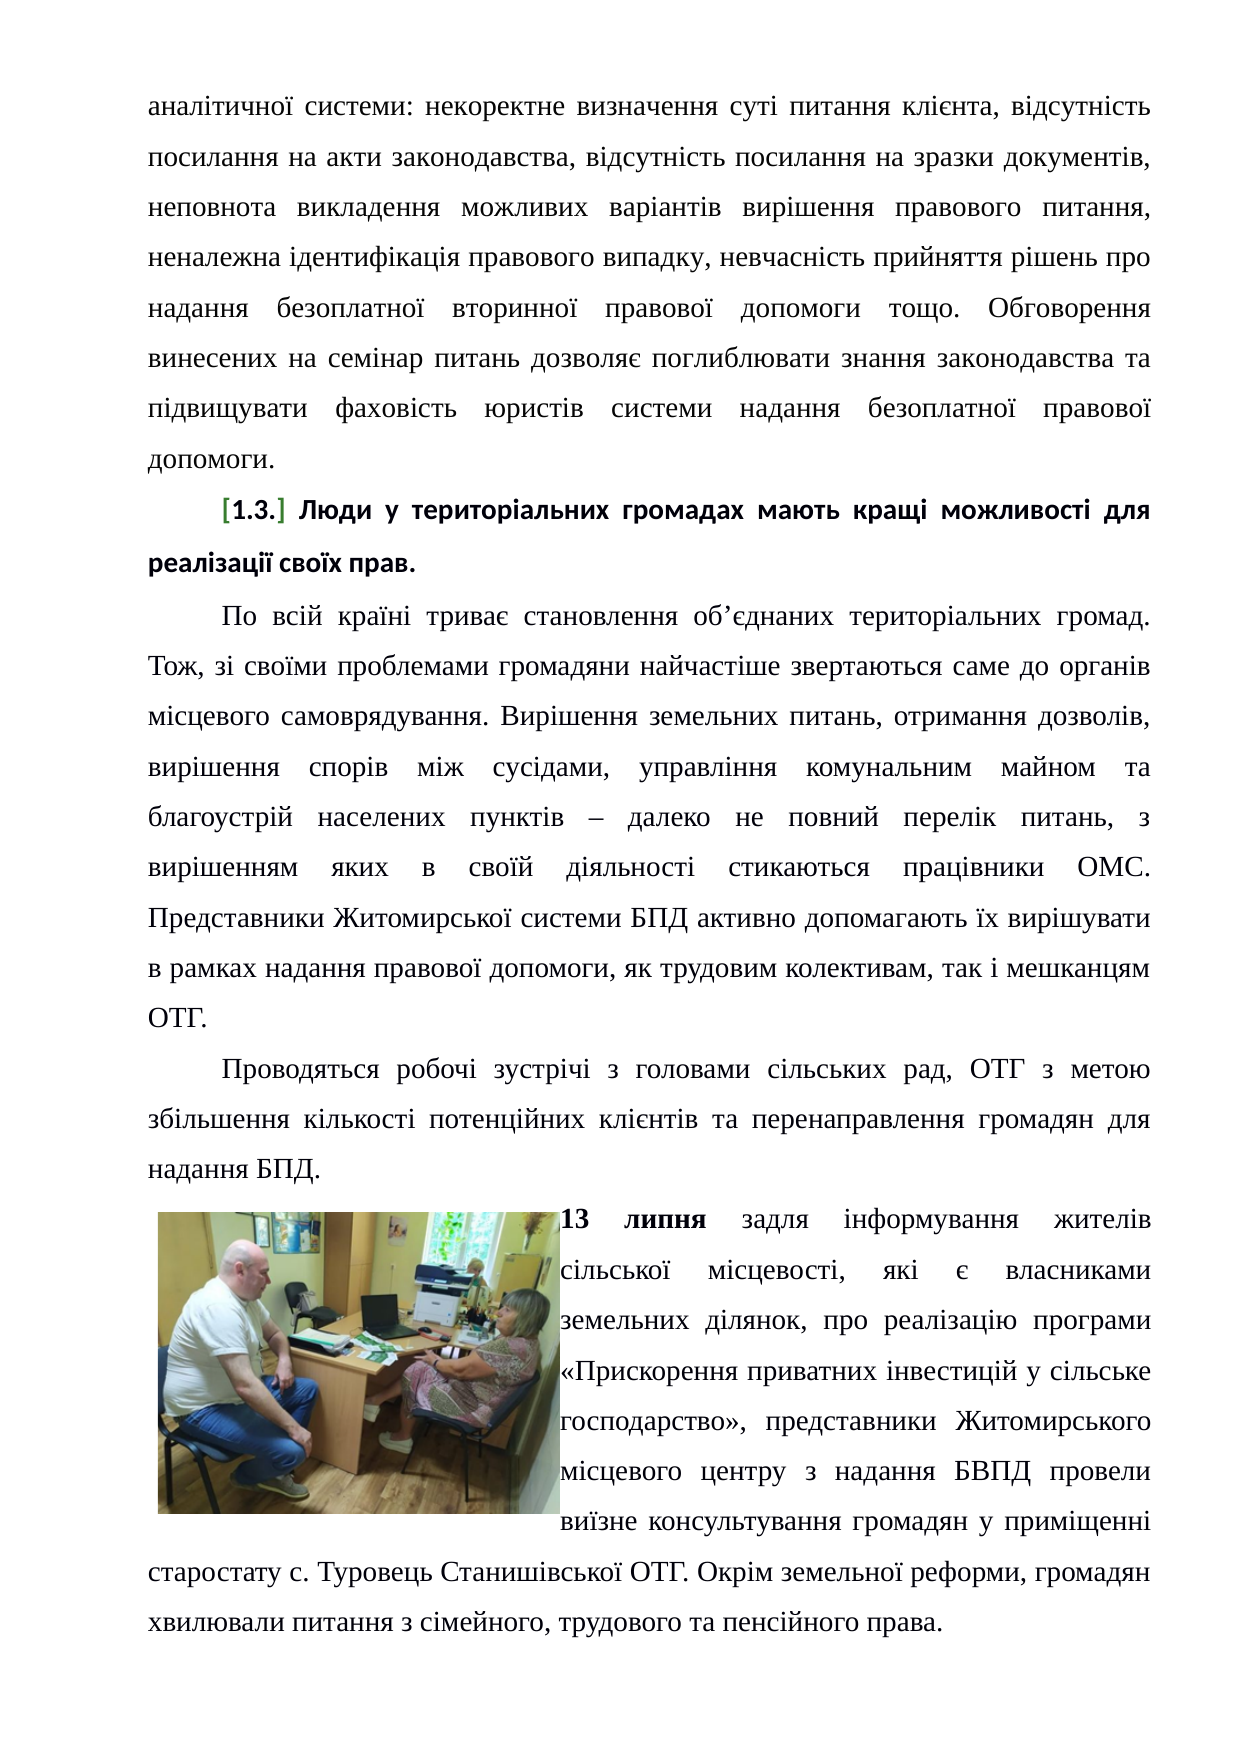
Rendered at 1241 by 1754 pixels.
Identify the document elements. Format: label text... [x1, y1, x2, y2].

text аналітичної системи: некоректне визначення суті питання клієнта, відсутність посилання на акти законодавства, відсутність посилання на зразки документів, неповнота викладення можливих варіантів вирішення правового питання, неналежна ідентифікація правового випадку, невчасність прийняття рішень про надання безоплатної вторинної правової допомоги тощо. Обговорення винесених на семінар питань дозволяє поглиблювати знання законодавства та підвищувати фаховість юристів системи надання безоплатної правової допомоги. [148, 88, 1152, 474]
text Проводяться робочі зустрічі з головами сільських рад, ОТГ з метою збільшення кількості потенційних клієнтів та перенаправлення громадян для надання БПД. [148, 1051, 1152, 1185]
text [1.3.] Люди у територіальних громадах мають кращі можливості для реалізації своїх прав. [148, 491, 1152, 580]
text По всій країні триває становлення об’єднаних територіальних громад. Тож, зі своїми проблемами громадяни найчастіше звертаються саме до органів місцевого самоврядування. Вирішення земельних питань, отримання дозволів, вирішення спорів між сусідами, управління комунальним майном та благоустрій населених пунктів – далеко не повний перелік питань, з вирішенням яких в своїй діяльності стикаються працівники ОМС. Представники Житомирської системи БПД активно допомагають їх вирішувати в рамках надання правової допомоги, як трудовим колективам, так і мешканцям ОТГ. [148, 598, 1152, 1034]
text 13 липня задля інформування жителів сільської місцевості, які є власниками земельних ділянок, про реалізацію програми «Прискорення приватних інвестицій у сільське господарство», представники Житомирського місцевого центру з надання БВПД провели виїзне консультування громадян у приміщенні старостату с. Туровець Станишівської ОТГ. Окрім земельної реформи, громадян хвилювали питання з сімейного, трудового та пенсійного права. [148, 1202, 1152, 1638]
